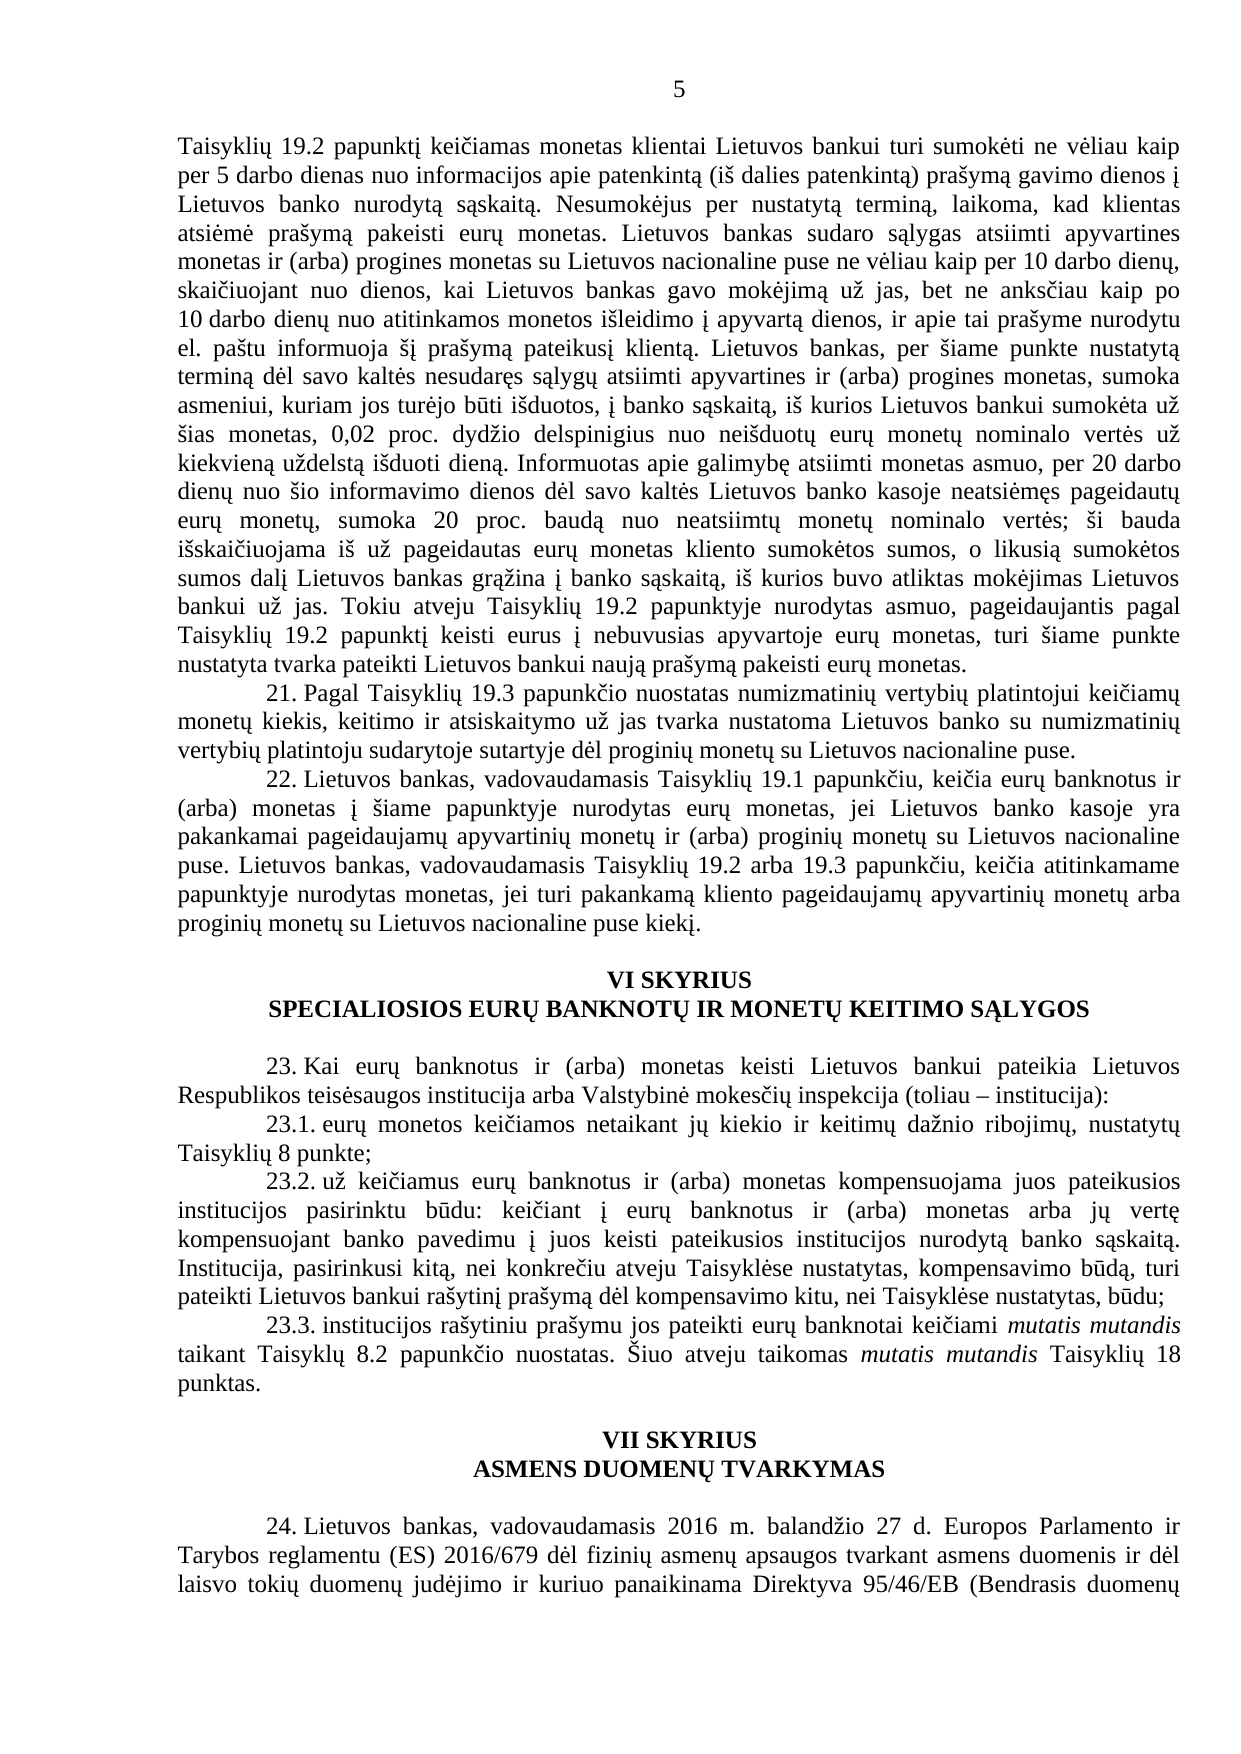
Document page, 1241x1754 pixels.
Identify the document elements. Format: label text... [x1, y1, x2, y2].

text 23.2. už keičiamus eurų banknotus ir (arba) monetas kompensuojama juos pateikusios institucijos pasirinktu būdu: keičiant į eurų banknotus ir (arba) monetas arba jų vertę kompensuojant banko pavedimu į juos keisti pateikusios institucijos nurodytą banko sąskaitą. Institucija, pasirinkusi kitą, nei konkrečiu atveju Taisyklėse nustatytas, kompensavimo būdą, turi pateikti Lietuvos bankui rašytinį prašymą dėl kompensavimo kitu, nei Taisyklėse nustatytas, būdu; [177, 1166, 1181, 1310]
text 24. Lietuvos bankas, vadovaudamasis 2016 m. balandžio 27 d. Europos Parlamento ir Tarybos reglamentu (ES) 2016/679 dėl fizinių asmenų apsaugos tvarkant asmens duomenis ir dėl laisvo tokių duomenų judėjimo ir kuriuo panaikinama Direktyva 95/46/EB (Bendrasis duomenų [177, 1511, 1181, 1598]
text 22. Lietuvos bankas, vadovaudamasis Taisyklių 19.1 papunkčiu, keičia eurų banknotus ir (arba) monetas į šiame papunktyje nurodytas eurų monetas, jei Lietuvos banko kasoje yra pakankamai pageidaujamų apyvartinių monetų ir (arba) proginių monetų su Lietuvos nacionaline puse. Lietuvos bankas, vadovaudamasis Taisyklių 19.2 arba 19.3 papunkčiu, keičia atitinkamame papunktyje nurodytas monetas, jei turi pakankamą kliento pageidaujamų apyvartinių monetų arba proginių monetų su Lietuvos nacionaline puse kiekį. [177, 764, 1181, 936]
text SPECIALIOSIOS EURŲ BANKNOTŲ IR MONETŲ KEITIMO SĄLYGOS [177, 994, 1181, 1023]
text 21. Pagal Taisyklių 19.3 papunkčio nuostatas numizmatinių vertybių platintojui keičiamų monetų kiekis, keitimo ir atsiskaitymo už jas tvarka nustatoma Lietuvos banko su numizmatinių vertybių platintoju sudarytoje sutartyje dėl proginių monetų su Lietuvos nacionaline puse. [177, 678, 1181, 764]
text ASMENS DUOMENŲ TVARKYMAS [177, 1454, 1181, 1483]
text VI SKYRIUS [177, 965, 1181, 994]
text 23.3. institucijos rašytiniu prašymu jos pateikti eurų banknotai keičiami mutatis mutandis taikant Taisyklų 8.2 papunkčio nuostatas. Šiuo atveju taikomas mutatis mutandis Taisyklių 18 punktas. [177, 1310, 1181, 1396]
text Taisyklių 19.2 papunktį keičiamas monetas klientai Lietuvos bankui turi sumokėti ne vėliau kaip per 5 darbo dienas nuo informacijos apie patenkintą (iš dalies patenkintą) prašymą gavimo dienos į Lietuvos banko nurodytą sąskaitą. Nesumokėjus per nustatytą terminą, laikoma, kad klientas atsiėmė prašymą pakeisti eurų monetas. Lietuvos bankas sudaro sąlygas atsiimti apyvartines monetas ir (arba) progines monetas su Lietuvos nacionaline puse ne vėliau kaip per 10 darbo dienų, skaičiuojant nuo dienos, kai Lietuvos bankas gavo mokėjimą už jas, bet ne anksčiau kaip po 10 darbo dienų nuo atitinkamos monetos išleidimo į apyvartą dienos, ir apie tai prašyme nurodytu el. paštu informuoja šį prašymą pateikusį klientą. Lietuvos bankas, per šiame punkte nustatytą terminą dėl savo kaltės nesudaręs sąlygų atsiimti apyvartines ir (arba) progines monetas, sumoka asmeniui, kuriam jos turėjo būti išduotos, į banko sąskaitą, iš kurios Lietuvos bankui sumokėta už šias monetas, 0,02 proc. dydžio delspinigius nuo neišduotų eurų monetų nominalo vertės už kiekvieną uždelstą išduoti dieną. Informuotas apie galimybę atsiimti monetas asmuo, per 20 darbo dienų nuo šio informavimo dienos dėl savo kaltės Lietuvos banko kasoje neatsiėmęs pageidautų eurų monetų, sumoka 20 proc. baudą nuo neatsiimtų monetų nominalo vertės; ši bauda išskaičiuojama iš už pageidautas eurų monetas kliento sumokėtos sumos, o likusią sumokėtos sumos dalį Lietuvos bankas grąžina į banko sąskaitą, iš kurios buvo atliktas mokėjimas Lietuvos bankui už jas. Tokiu atveju Taisyklių 19.2 papunktyje nurodytas asmuo, pageidaujantis pagal Taisyklių 19.2 papunktį keisti eurus į nebuvusias apyvartoje eurų monetas, turi šiame punkte nustatyta tvarka pateikti Lietuvos bankui naują prašymą pakeisti eurų monetas. [177, 131, 1181, 678]
text 23. Kai eurų banknotus ir (arba) monetas keisti Lietuvos bankui pateikia Lietuvos Respublikos teisėsaugos institucija arba Valstybinė mokesčių inspekcija (toliau – institucija): [177, 1051, 1181, 1109]
text VII SKYRIUS [177, 1425, 1181, 1454]
text 23.1. eurų monetos keičiamos netaikant jų kiekio ir keitimų dažnio ribojimų, nustatytų Taisyklių 8 punkte; [177, 1109, 1181, 1166]
